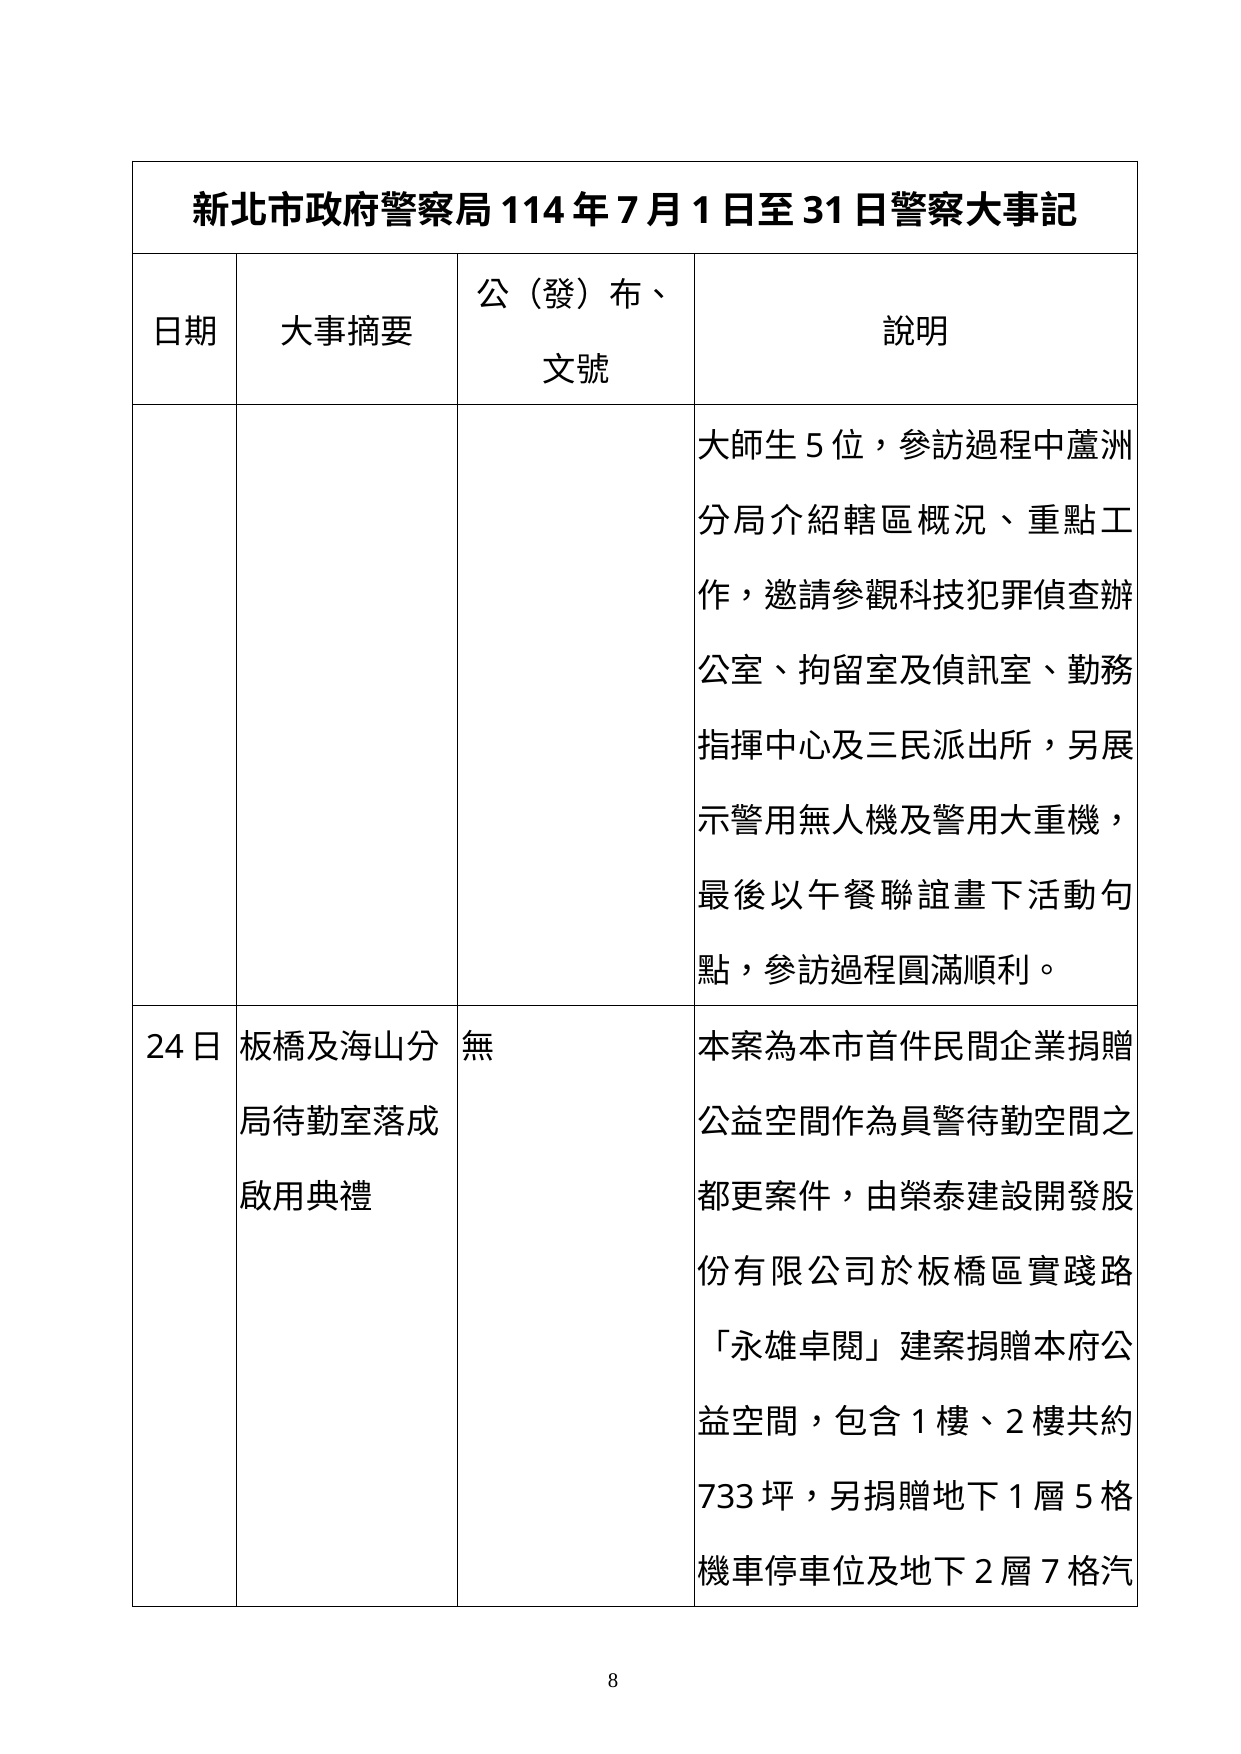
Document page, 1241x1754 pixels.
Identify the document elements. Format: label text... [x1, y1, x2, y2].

table_cell 無 [458, 1006, 694, 1606]
table_cell 公（發）布、文號 [458, 254, 694, 404]
table_cell 板橋及海山分局待勤室落成啟用典禮 [237, 1006, 457, 1606]
table_cell 說明 [695, 254, 1137, 404]
table_cell [133, 405, 236, 1005]
table_cell [458, 405, 694, 1005]
table_cell 大事摘要 [237, 254, 457, 404]
table_cell [237, 405, 457, 1005]
table_header 新北市政府警察局114年7月1日至31日警察大事記 [133, 162, 1137, 253]
table_cell 大師生5位，參訪過程中蘆洲分局介紹轄區概況、重點工作，邀請參觀科技犯罪偵查辦公室、拘留室及偵訊室、勤務指揮中心及三民派出所，另展示警用無人機及警用大重機，最後以午餐聯誼畫下活動句點，參訪過程圓滿順利。 [695, 405, 1137, 1005]
table_cell 24日 [133, 1006, 236, 1606]
table_cell 日期 [133, 254, 236, 404]
table_cell 本案為本市首件民間企業捐贈公益空間作為員警待勤空間之都更案件，由榮泰建設開發股份有限公司於板橋區實踐路「永雄卓閱」建案捐贈本府公益空間，包含1樓、2樓共約733坪，另捐贈地下1層5格機車停車位及地下2層7格汽 [695, 1006, 1137, 1606]
